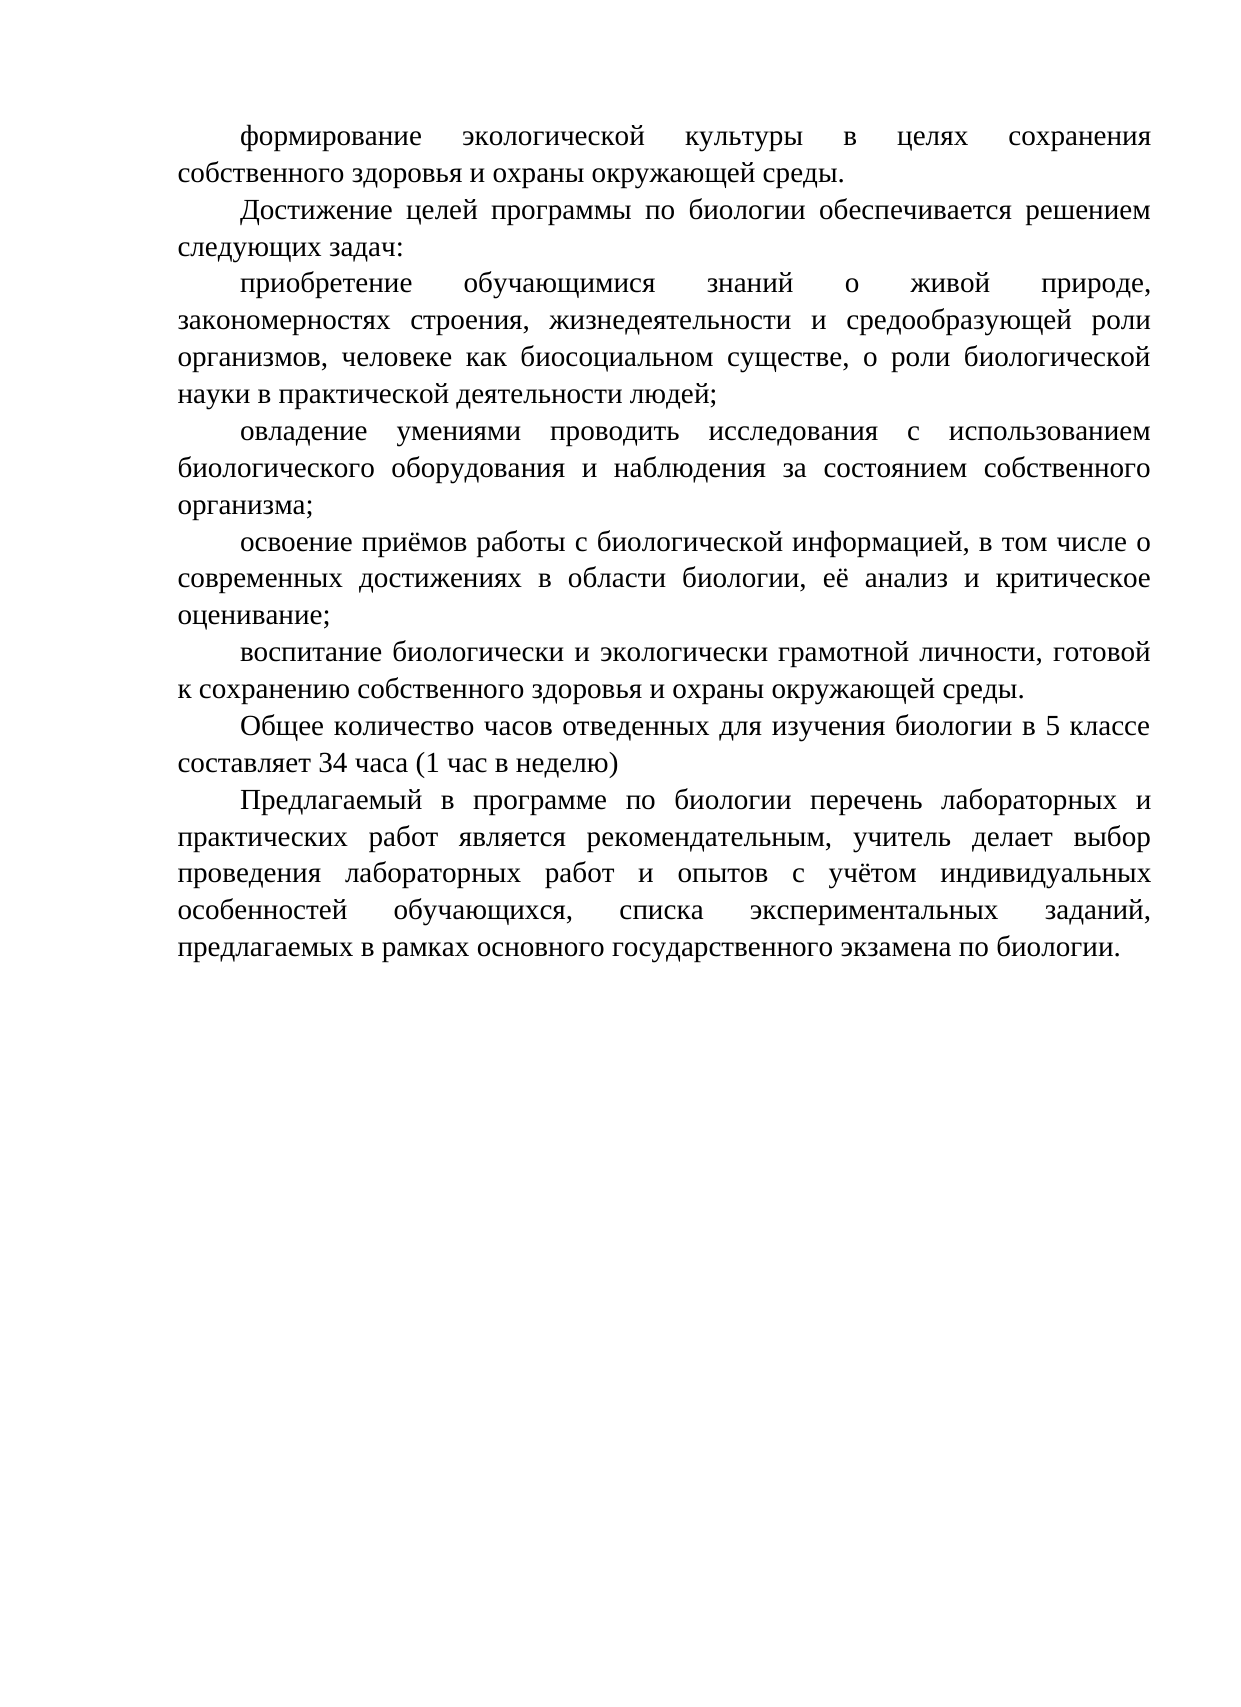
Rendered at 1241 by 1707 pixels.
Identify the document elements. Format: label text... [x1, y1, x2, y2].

text воспитание биологически и экологически грамотной личности, готовой к сохранению собственного здоровья и охраны окружающей среды. [177, 634, 1152, 705]
text овладение умениями проводить исследования с использованием биологического оборудования и наблюдения за состоянием собственного организма; [177, 413, 1152, 520]
text формирование экологической культуры в целях сохранения собственного здоровья и охраны окружающей среды. [177, 118, 1152, 188]
text освоение приёмов работы с биологической информацией, в том числе о современных достижениях в области биологии, её анализ и критическое оценивание; [177, 524, 1152, 631]
text приобретение обучающимися знаний о живой природе, закономерностях строения, жизнедеятельности и средообразующей роли организмов, человеке как биосоциальном существе, о роли биологической науки в практической деятельности людей; [177, 266, 1152, 410]
text Предлагаемый в программе по биологии перечень лабораторных и практических работ является рекомендательным, учитель делает выбор проведения лабораторных работ и опытов с учётом индивидуальных особенностей обучающихся, списка экспериментальных заданий, предлагаемых в рамках основного государственного экзамена по биологии. [177, 782, 1152, 963]
text Достижение целей программы по биологии обеспечивается решением следующих задач: [177, 192, 1152, 262]
text ‌Общее количество часов отведенных для изучения биологии в 5 классе составляет 34 часа (1 час в неделю) [177, 708, 1152, 778]
